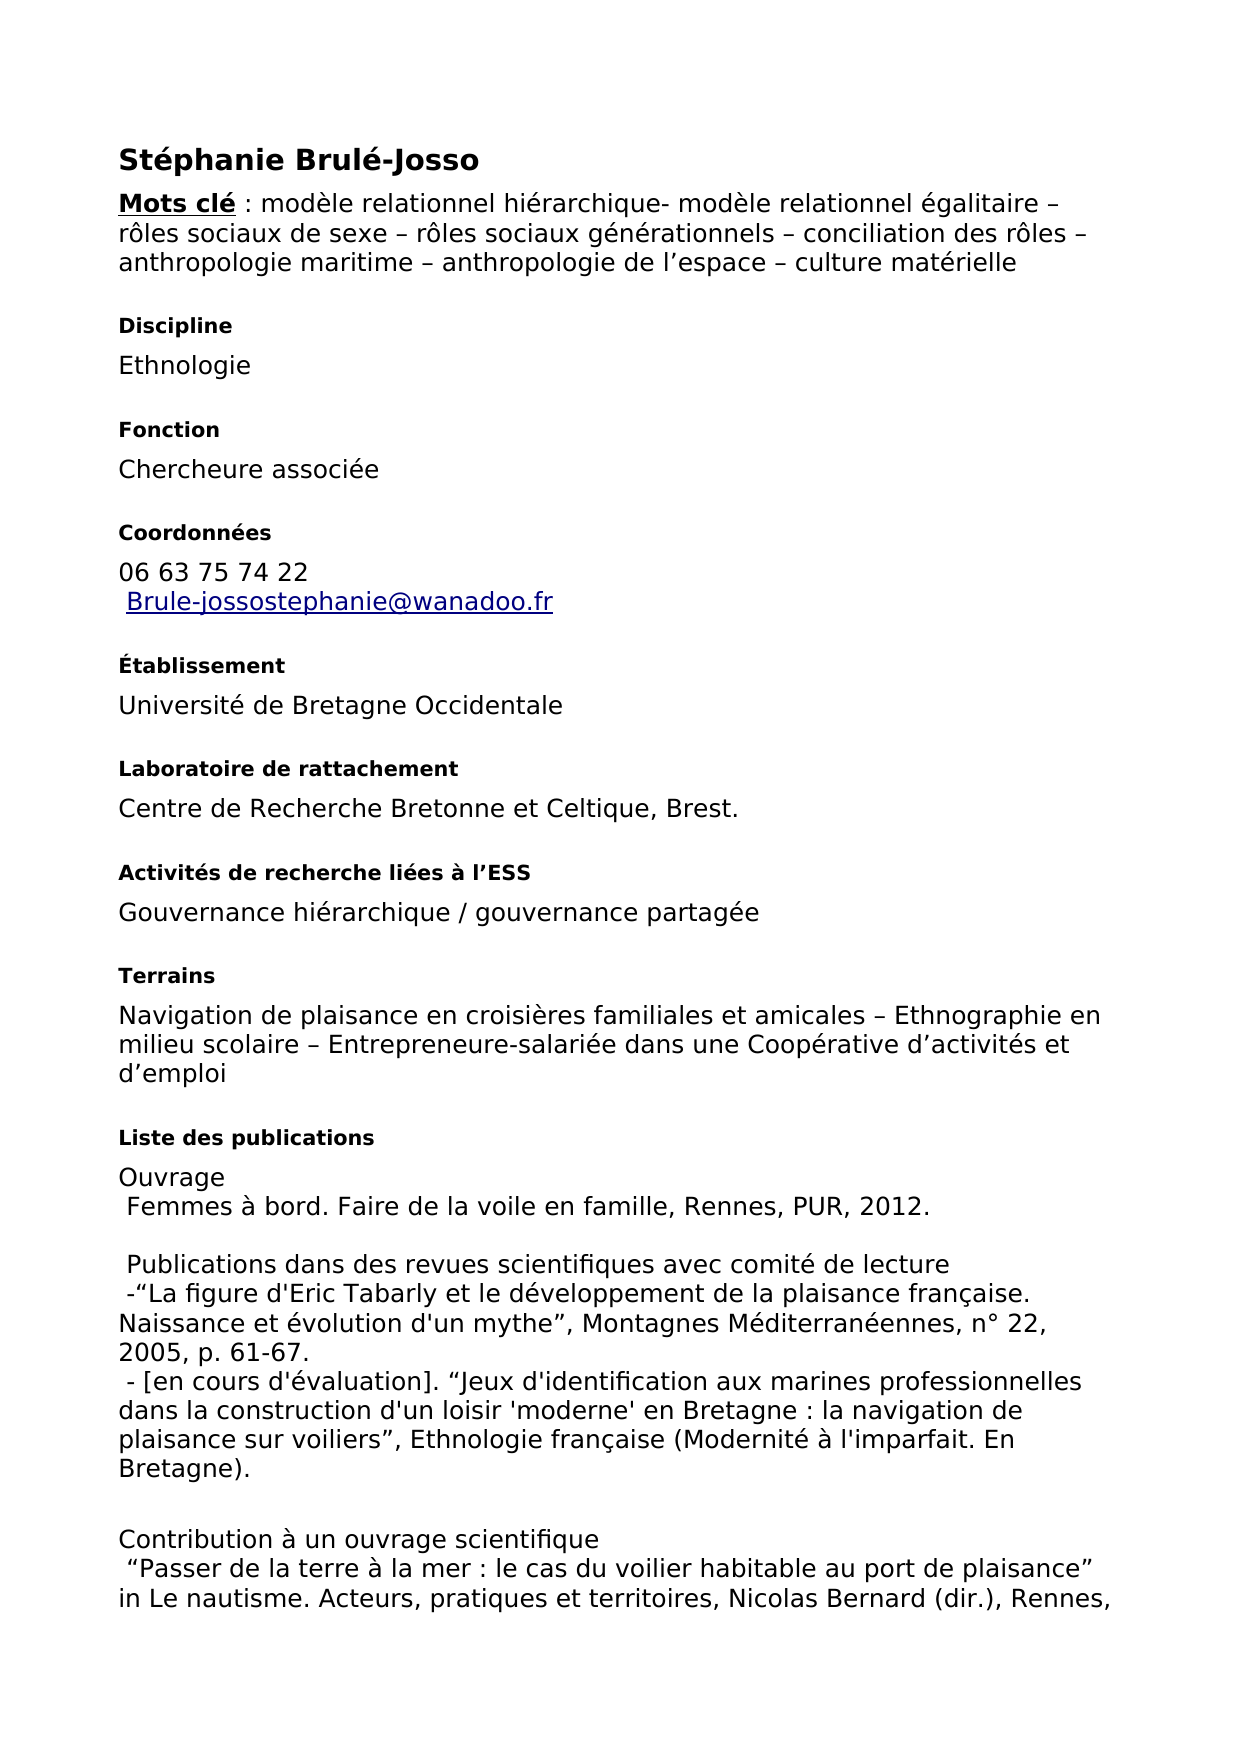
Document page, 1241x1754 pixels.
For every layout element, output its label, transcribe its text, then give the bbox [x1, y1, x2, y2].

text Ethnologie [118, 351, 1122, 381]
subtitle Liste des publications [118, 1126, 1122, 1150]
subtitle Terrains [118, 964, 1122, 989]
subtitle Fonction [118, 418, 1122, 442]
text Ouvrage Femmes à bord. Faire de la voile en famille, Rennes, PUR, 2012. Publications dans des revues scientifiques avec comité de lecture -“La figure d'Eric Tabarly et le développement de la plaisance française. Naissance et évolution d'un mythe”, Montagnes Méditerranéennes, n° 22, 2005, p. 61-67. - [en cours d'évaluation]. “Jeux d'identification aux marines professionnelles dans la construction d'un loisir 'moderne' en Bretagne : la navigation de plaisance sur voiliers”, Ethnologie française (Modernité à l'imparfait. En Bretagne). [118, 1163, 1122, 1513]
text Centre de Recherche Bretonne et Celtique, Brest. [118, 794, 1122, 823]
subtitle Laboratoire de rattachement [118, 757, 1122, 782]
text 06 63 75 74 22 Brule-jossostephanie@wanadoo.fr [118, 558, 1122, 617]
text Contribution à un ouvrage scientifique “Passer de la terre à la mer : le cas du voilier habitable au port de plaisance” in Le nautisme. Acteurs, pratiques et territoires, Nicolas Bernard (dir.), Rennes, [118, 1525, 1122, 1613]
text Mots clé : modèle relationnel hiérarchique- modèle relationnel égalitaire – rôles sociaux de sexe – rôles sociaux générationnels – conciliation des rôles – anthropologie maritime – anthropologie de l’espace – culture matérielle [118, 189, 1122, 277]
subtitle Établissement [118, 654, 1122, 678]
subtitle Activités de recherche liées à l’ESS [118, 861, 1122, 885]
subtitle Stéphanie Brulé-Josso [118, 143, 1122, 177]
subtitle Coordonnées [118, 521, 1122, 546]
text Université de Bretagne Occidentale [118, 691, 1122, 720]
subtitle Discipline [118, 314, 1122, 339]
text Chercheure associée [118, 455, 1122, 484]
text Gouvernance hiérarchique / gouvernance partagée [118, 898, 1122, 927]
text Navigation de plaisance en croisières familiales et amicales – Ethnographie en milieu scolaire – Entrepreneure-salariée dans une Coopérative d’activités et d’emploi [118, 1001, 1122, 1089]
